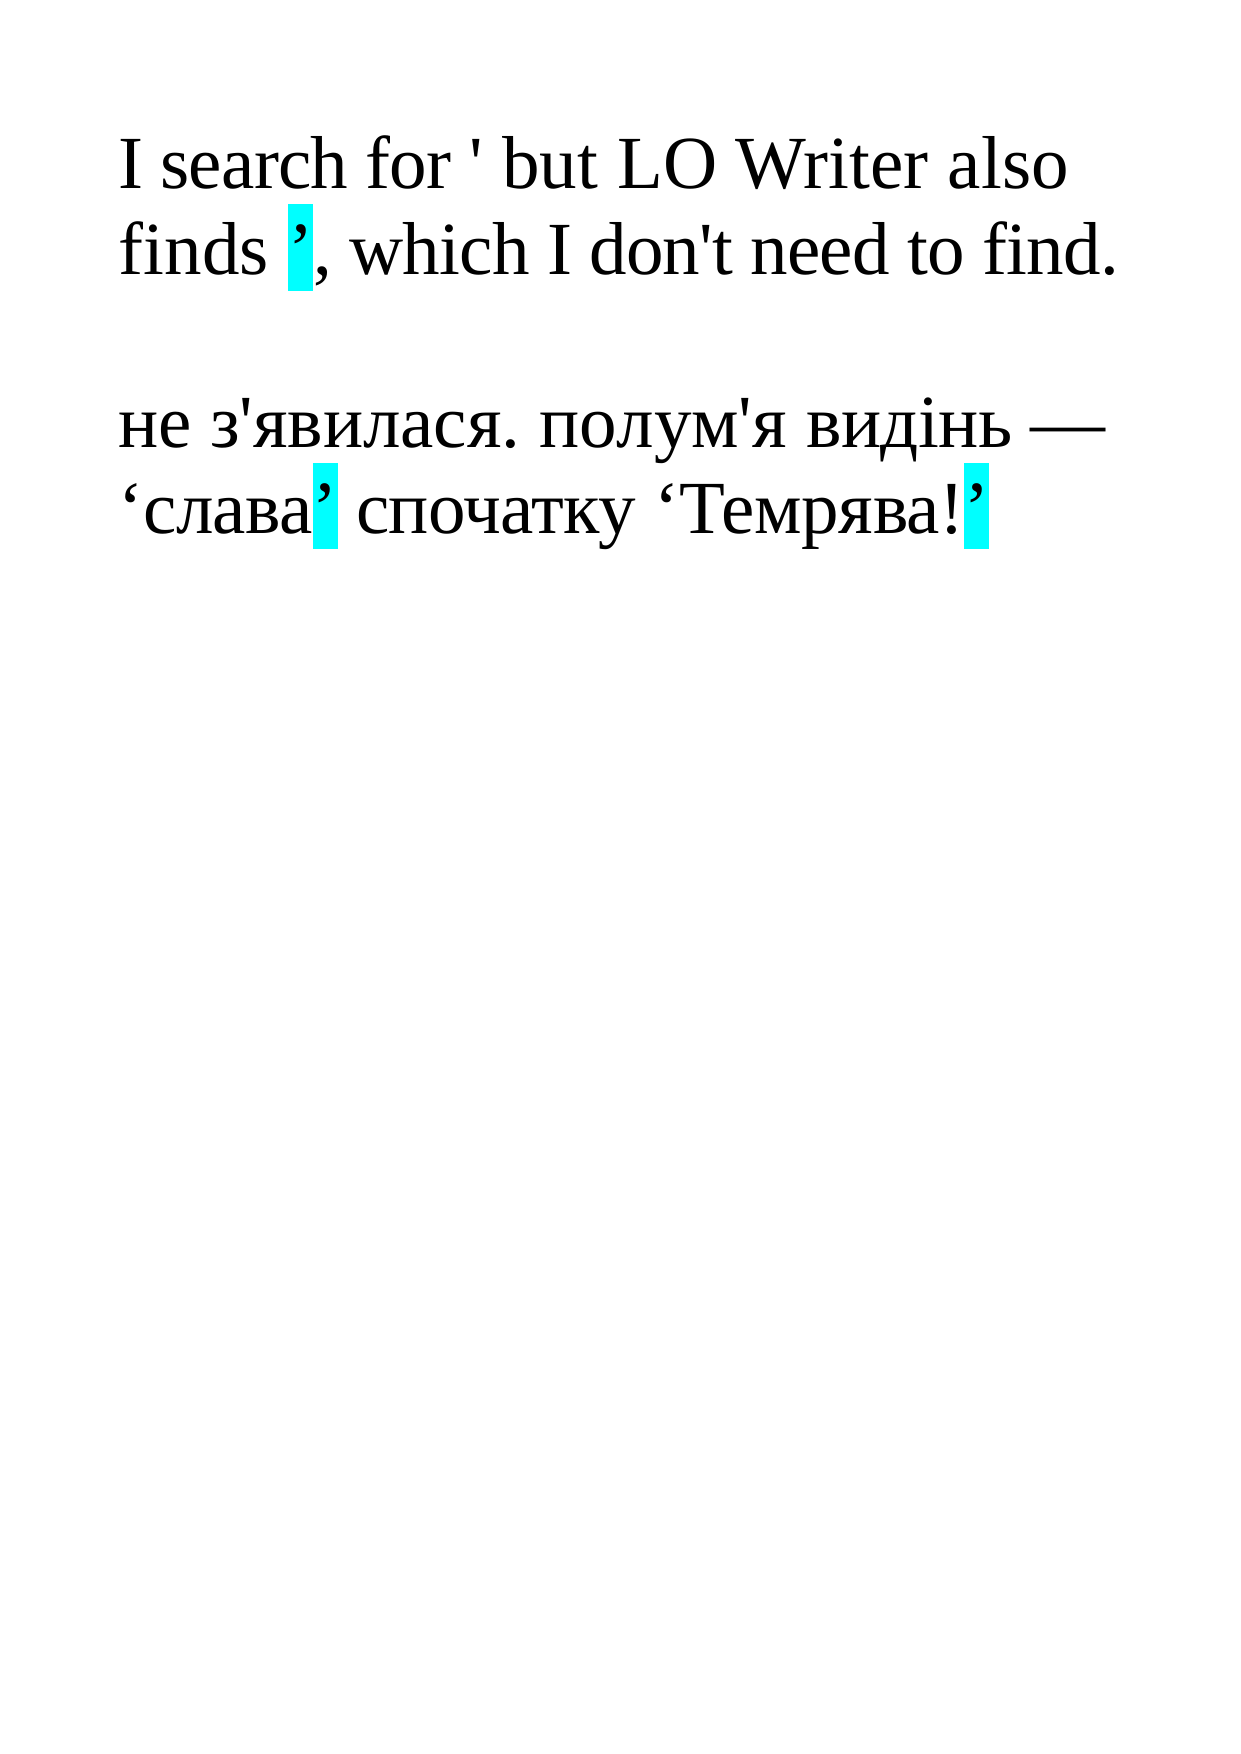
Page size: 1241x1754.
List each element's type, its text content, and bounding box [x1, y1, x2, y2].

text I search for ' but LO Writer also finds ’, which I don't need to find. [118, 118, 1122, 291]
text не з'явилася. полум'я видінь — ‘слава’ спочатку ‘Темрява!’ [118, 377, 1122, 549]
